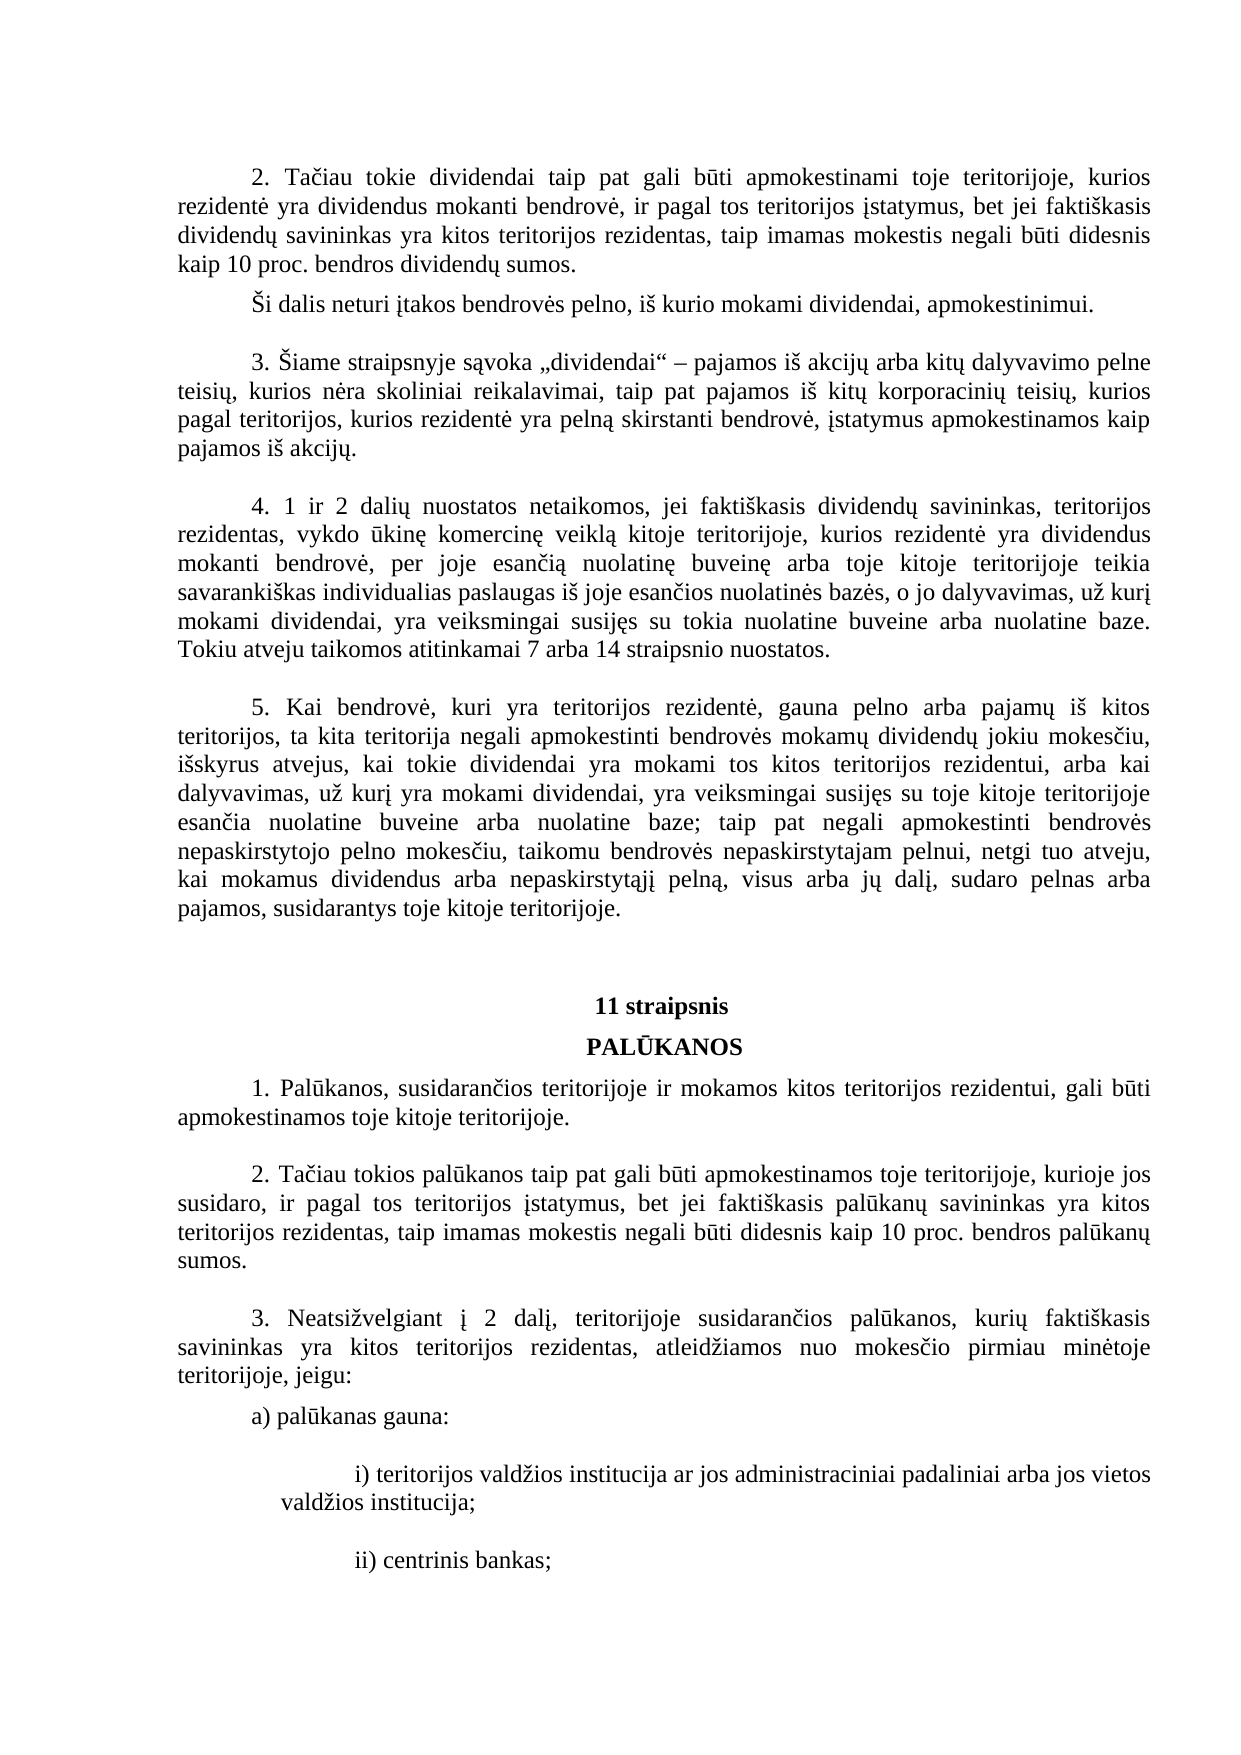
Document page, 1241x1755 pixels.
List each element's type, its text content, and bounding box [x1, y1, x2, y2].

text ii) centrinis bankas; [177, 1545, 1152, 1574]
text Ši dalis neturi įtakos bendrovės pelno, iš kurio mokami dividendai, apmokestinimui. [177, 289, 1152, 318]
text 3. Šiame straipsnyje sąvoka „dividendai“ – pajamos iš akcijų arba kitų dalyvavimo pelne teisių, kurios nėra skoliniai reikalavimai, taip pat pajamos iš kitų korporacinių teisių, kurios pagal teritorijos, kurios rezidentė yra pelną skirstanti bendrovė, įstatymus apmokestinamos kaip pajamos iš akcijų. [177, 347, 1152, 462]
text 5. Kai bendrovė, kuri yra teritorijos rezidentė, gauna pelno arba pajamų iš kitos teritorijos, ta kita teritorija negali apmokestinti bendrovės mokamų dividendų jokiu mokesčiu, išskyrus atvejus, kai tokie dividendai yra mokami tos kitos teritorijos rezidentui, arba kai dalyvavimas, už kurį yra mokami dividendai, yra veiksmingai susijęs su toje kitoje teritorijoje esančia nuolatine buveine arba nuolatine baze; taip pat negali apmokestinti bendrovės nepaskirstytojo pelno mokesčiu, taikomu bendrovės nepaskirstytajam pelnui, netgi tuo atveju, kai mokamus dividendus arba nepaskirstytąjį pelną, visus arba jų dalį, sudaro pelnas arba pajamos, susidarantys toje kitoje teritorijoje. [177, 692, 1152, 922]
text a) palūkanas gauna: [251, 1401, 1152, 1430]
text i) teritorijos valdžios institucija ar jos administraciniai padaliniai arba jos vietos valdžios institucija; [281, 1459, 1152, 1516]
text 2. Tačiau tokios palūkanos taip pat gali būti apmokestinamos toje teritorijoje, kurioje jos susidaro, ir pagal tos teritorijos įstatymus, bet jei faktiškasis palūkanų savininkas yra kitos teritorijos rezidentas, taip imamas mokestis negali būti didesnis kaip 10 proc. bendros palūkanų sumos. [177, 1159, 1152, 1274]
text 1. Palūkanos, susidarančios teritorijoje ir mokamos kitos teritorijos rezidentui, gali būti apmokestinamos toje kitoje teritorijoje. [177, 1073, 1152, 1130]
text PALŪKANOS [177, 1032, 1152, 1061]
text 2. Tačiau tokie dividendai taip pat gali būti apmokestinami toje teritorijoje, kurios rezidentė yra dividendus mokanti bendrovė, ir pagal tos teritorijos įstatymus, bet jei faktiškasis dividendų savininkas yra kitos teritorijos rezidentas, taip imamas mokestis negali būti didesnis kaip 10 proc. bendros dividendų sumos. [177, 162, 1152, 277]
text 11 straipsnis [177, 991, 1152, 1020]
text 3. Neatsižvelgiant į 2 dalį, teritorijoje susidarančios palūkanos, kurių faktiškasis savininkas yra kitos teritorijos rezidentas, atleidžiamos nuo mokesčio pirmiau minėtoje teritorijoje, jeigu: [177, 1303, 1152, 1389]
text 4. 1 ir 2 dalių nuostatos netaikomos, jei faktiškasis dividendų savininkas, teritorijos rezidentas, vykdo ūkinę komercinę veiklą kitoje teritorijoje, kurios rezidentė yra dividendus mokanti bendrovė, per joje esančią nuolatinę buveinę arba toje kitoje teritorijoje teikia savarankiškas individualias paslaugas iš joje esančios nuolatinės bazės, o jo dalyvavimas, už kurį mokami dividendai, yra veiksmingai susijęs su tokia nuolatine buveine arba nuolatine baze. Tokiu atveju taikomos atitinkamai 7 arba 14 straipsnio nuostatos. [177, 491, 1152, 663]
